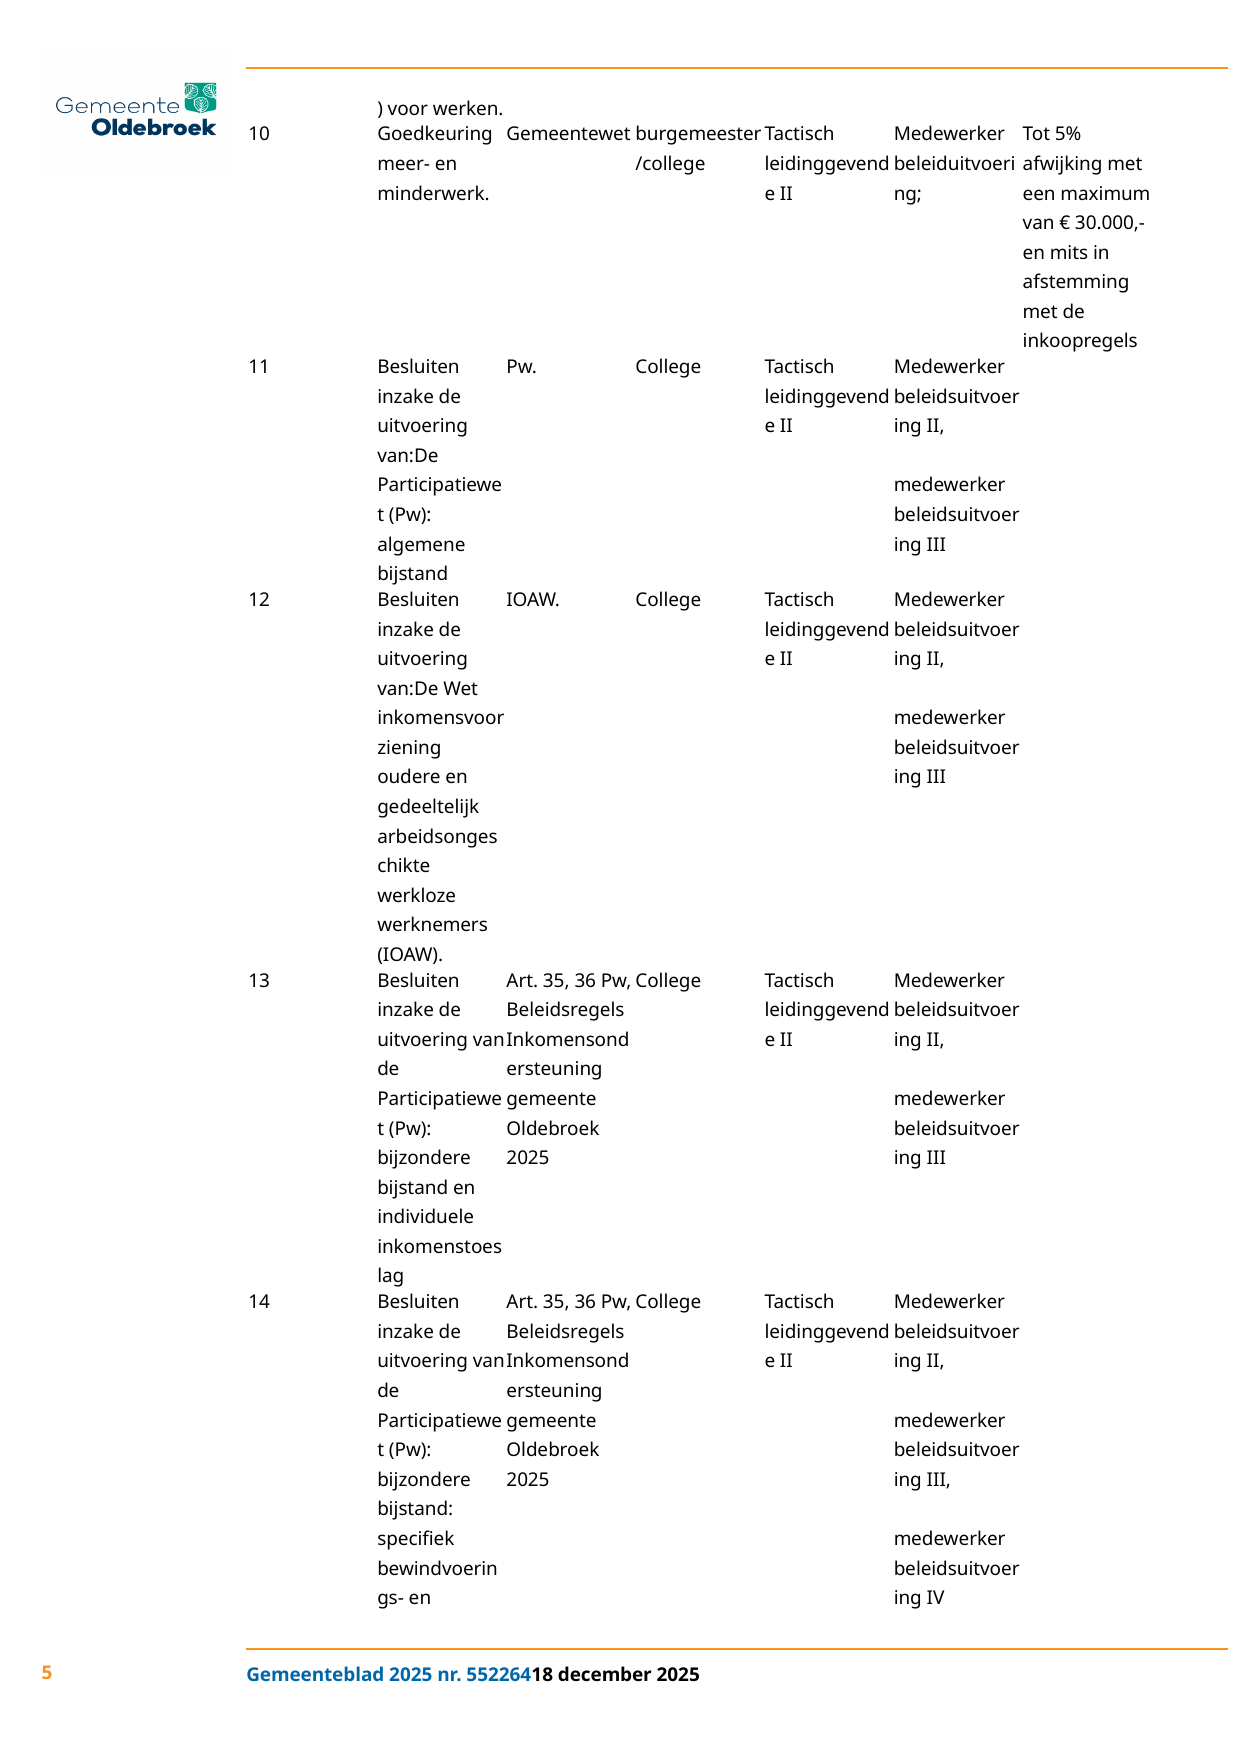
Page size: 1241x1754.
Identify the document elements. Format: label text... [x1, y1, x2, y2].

table_cell [506, 95, 635, 121]
table_cell [1023, 586, 1152, 967]
table_cell Tactisch leidinggevende II [764, 1289, 893, 1610]
table_cell Medewerker beleiduitvoering; [894, 121, 1022, 353]
table_cell 11 [248, 353, 377, 586]
table_cell Medewerker beleidsuitvoering II, medewerker beleidsuitvoering III [894, 353, 1022, 586]
table_cell Besluiten inzake de uitvoering van de Participatiewet (Pw): bijzondere bijstand en individuele inkomenstoeslag [377, 967, 506, 1288]
table_cell College [635, 1289, 764, 1610]
table_cell College [635, 586, 764, 967]
table_cell Besluiten inzake de uitvoering van:De Participatiewet (Pw): algemene bijstand [377, 353, 506, 586]
table_cell Besluiten inzake de uitvoering van de Participatiewet (Pw): bijzondere bijstand: specifiek bewindvoerings- en [377, 1289, 506, 1610]
table_cell Goedkeuring meer- en minderwerk. [377, 121, 506, 353]
table_cell Medewerker beleidsuitvoering II, medewerker beleidsuitvoering III [894, 586, 1022, 967]
table_cell [764, 95, 893, 121]
table_cell Medewerker beleidsuitvoering II, medewerker beleidsuitvoering III, medewerker beleidsuitvoering IV [894, 1289, 1022, 1610]
table_cell Tactisch leidinggevende II [764, 967, 893, 1288]
table_cell Art. 35, 36 Pw, Beleidsregels Inkomensondersteuning gemeente Oldebroek 2025 [506, 1289, 635, 1610]
table_cell 13 [248, 967, 377, 1288]
table_cell [248, 95, 377, 121]
table_cell [1023, 1289, 1152, 1610]
table_cell 14 [248, 1289, 377, 1610]
table_cell Medewerker beleidsuitvoering II, medewerker beleidsuitvoering III [894, 967, 1022, 1288]
table_cell 12 [248, 586, 377, 967]
table_cell burgemeester/college [635, 121, 764, 353]
table_cell Pw. [506, 353, 635, 586]
table_cell Tactisch leidinggevende II [764, 353, 893, 586]
table_cell Besluiten inzake de uitvoering van:De Wet inkomensvoorziening oudere en gedeeltelijk arbeidsongeschikte werkloze werknemers (IOAW). [377, 586, 506, 967]
table_cell Tot 5% afwijking met een maximum van € 30.000,- en mits in afstemming met de inkoopregels [1023, 121, 1152, 353]
table_cell College [635, 353, 764, 586]
table_cell IOAW. [506, 586, 635, 967]
table_cell Tactisch leidinggevende II [764, 121, 893, 353]
table_cell [635, 95, 764, 121]
picture [41, 47, 231, 172]
table_cell [1023, 95, 1152, 121]
table_cell 10 [248, 121, 377, 353]
table_cell Art. 35, 36 Pw, Beleidsregels Inkomensondersteuning gemeente Oldebroek 2025 [506, 967, 635, 1288]
table_cell [1023, 967, 1152, 1288]
table_cell Tactisch leidinggevende II [764, 586, 893, 967]
table_cell [1023, 353, 1152, 586]
table_cell [894, 95, 1022, 121]
table_cell ) voor werken. [377, 95, 506, 121]
table_cell Gemeentewet [506, 121, 635, 353]
table_cell College [635, 967, 764, 1288]
